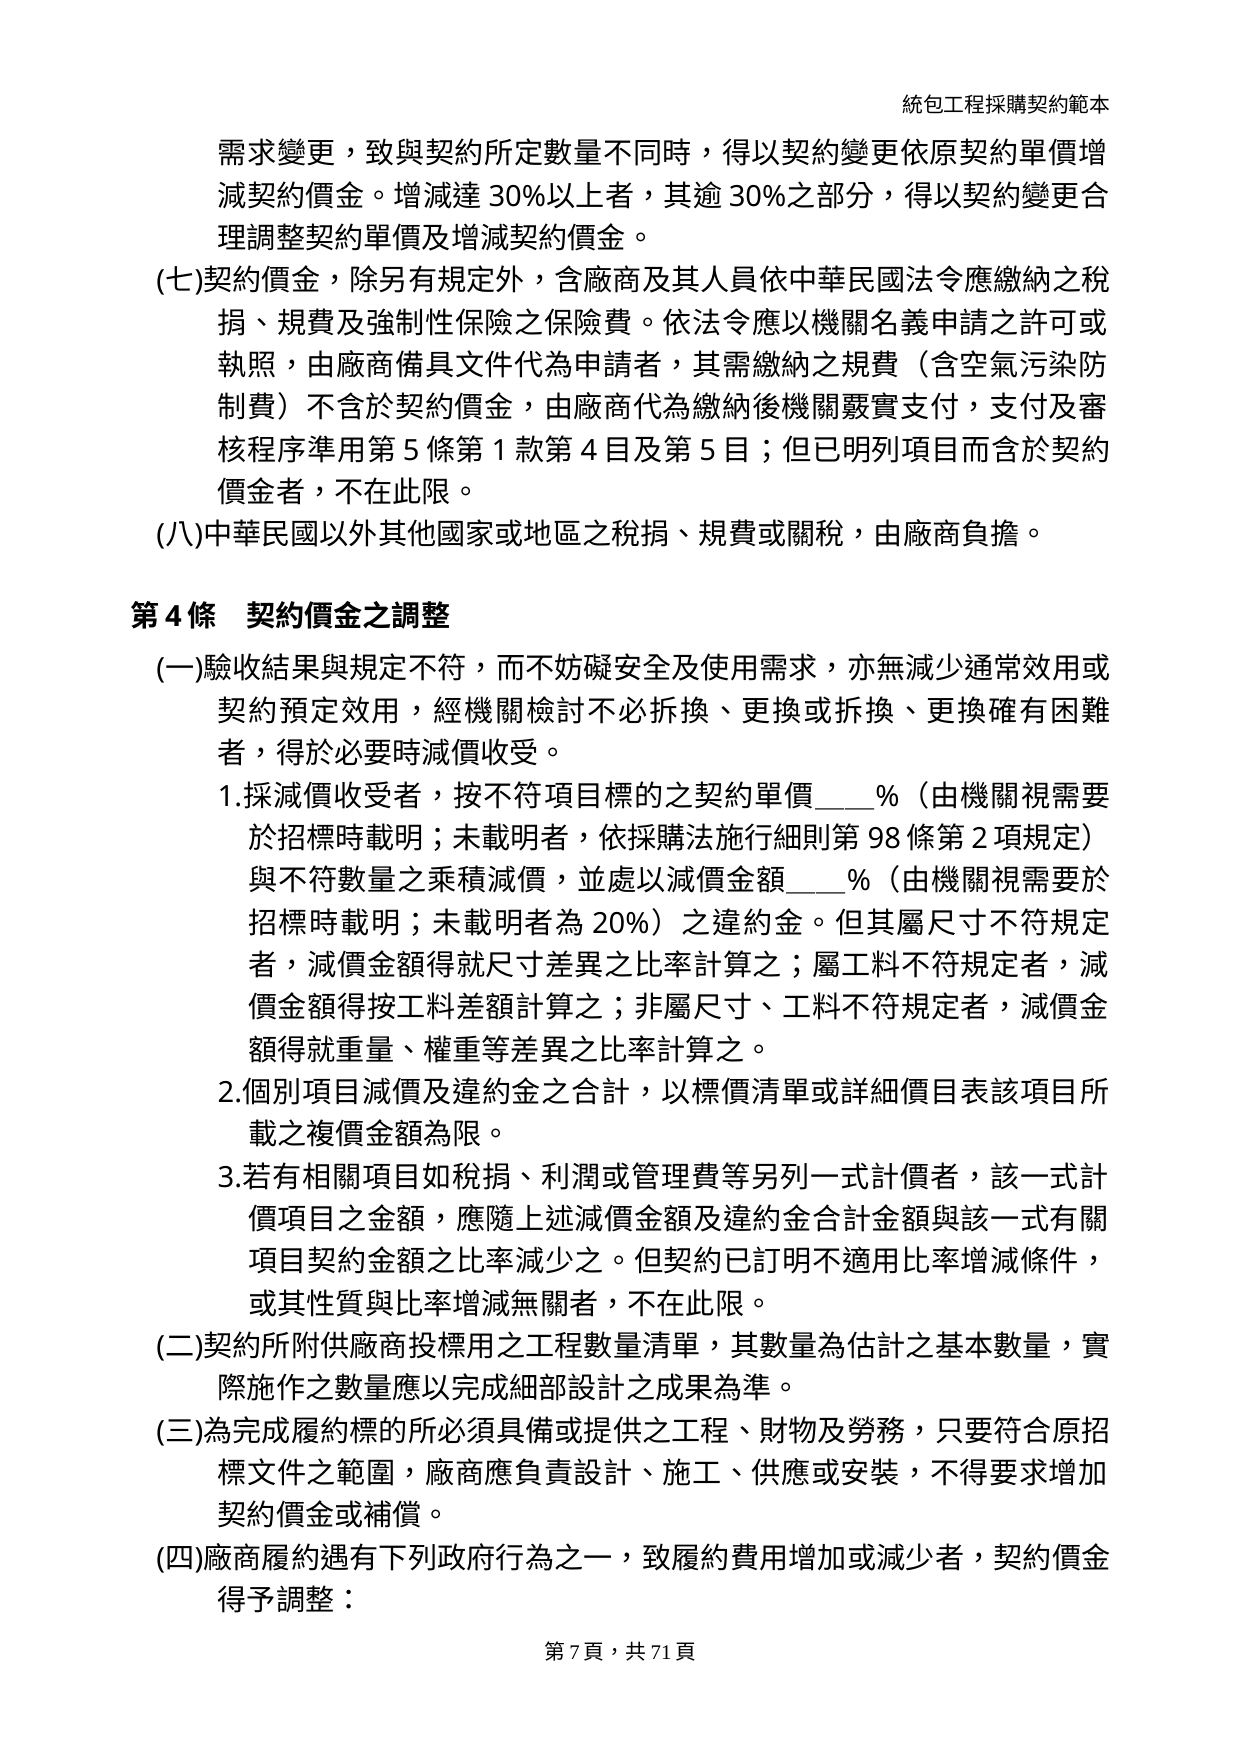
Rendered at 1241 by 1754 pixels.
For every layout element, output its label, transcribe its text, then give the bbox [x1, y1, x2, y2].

text 需求變更，致與契約所定數量不同時，得以契約變更依原契約單價增減契約價金。增減達30%以上者，其逾30%之部分，得以契約變更合理調整契約單價及增減契約價金。 [156, 130, 1110, 257]
text (八)中華民國以外其他國家或地區之稅捐、規費或關稅，由廠商負擔。 [156, 511, 1110, 553]
text 2.個別項目減價及違約金之合計，以標價清單或詳細價目表該項目所載之複價金額為限。 [217, 1068, 1110, 1153]
text (一)驗收結果與規定不符，而不妨礙安全及使用需求，亦無減少通常效用或契約預定效用，經機關檢討不必拆換、更換或拆換、更換確有困難者，得於必要時減價收受。 [156, 645, 1110, 772]
text (二)契約所附供廠商投標用之工程數量清單，其數量為估計之基本數量，實際施作之數量應以完成細部設計之成果為準。 [156, 1322, 1110, 1407]
text (七)契約價金，除另有規定外，含廠商及其人員依中華民國法令應繳納之稅捐、規費及強制性保險之保險費。依法令應以機關名義申請之許可或執照，由廠商備具文件代為申請者，其需繳納之規費（含空氣污染防制費）不含於契約價金，由廠商代為繳納後機關覈實支付，支付及審核程序準用第5條第1款第4目及第5目；但已明列項目而含於契約價金者，不在此限。 [156, 257, 1110, 511]
text 第4條 契約價金之調整 [130, 593, 1110, 635]
text (四)廠商履約遇有下列政府行為之一，致履約費用增加或減少者，契約價金得予調整： [156, 1534, 1110, 1619]
text 1.採減價收受者，按不符項目標的之契約單價＿＿%（由機關視需要於招標時載明；未載明者，依採購法施行細則第98條第2項規定）與不符數量之乘積減價，並處以減價金額＿＿%（由機關視需要於招標時載明；未載明者為20%）之違約金。但其屬尺寸不符規定者，減價金額得就尺寸差異之比率計算之；屬工料不符規定者，減價金額得按工料差額計算之；非屬尺寸、工料不符規定者，減價金額得就重量、權重等差異之比率計算之。 [217, 772, 1110, 1068]
text (三)為完成履約標的所必須具備或提供之工程、財物及勞務，只要符合原招標文件之範圍，廠商應負責設計、施工、供應或安裝，不得要求增加契約價金或補償。 [156, 1407, 1110, 1534]
text 3.若有相關項目如稅捐、利潤或管理費等另列一式計價者，該一式計價項目之金額，應隨上述減價金額及違約金合計金額與該一式有關項目契約金額之比率減少之。但契約已訂明不適用比率增減條件，或其性質與比率增減無關者，不在此限。 [217, 1153, 1110, 1322]
